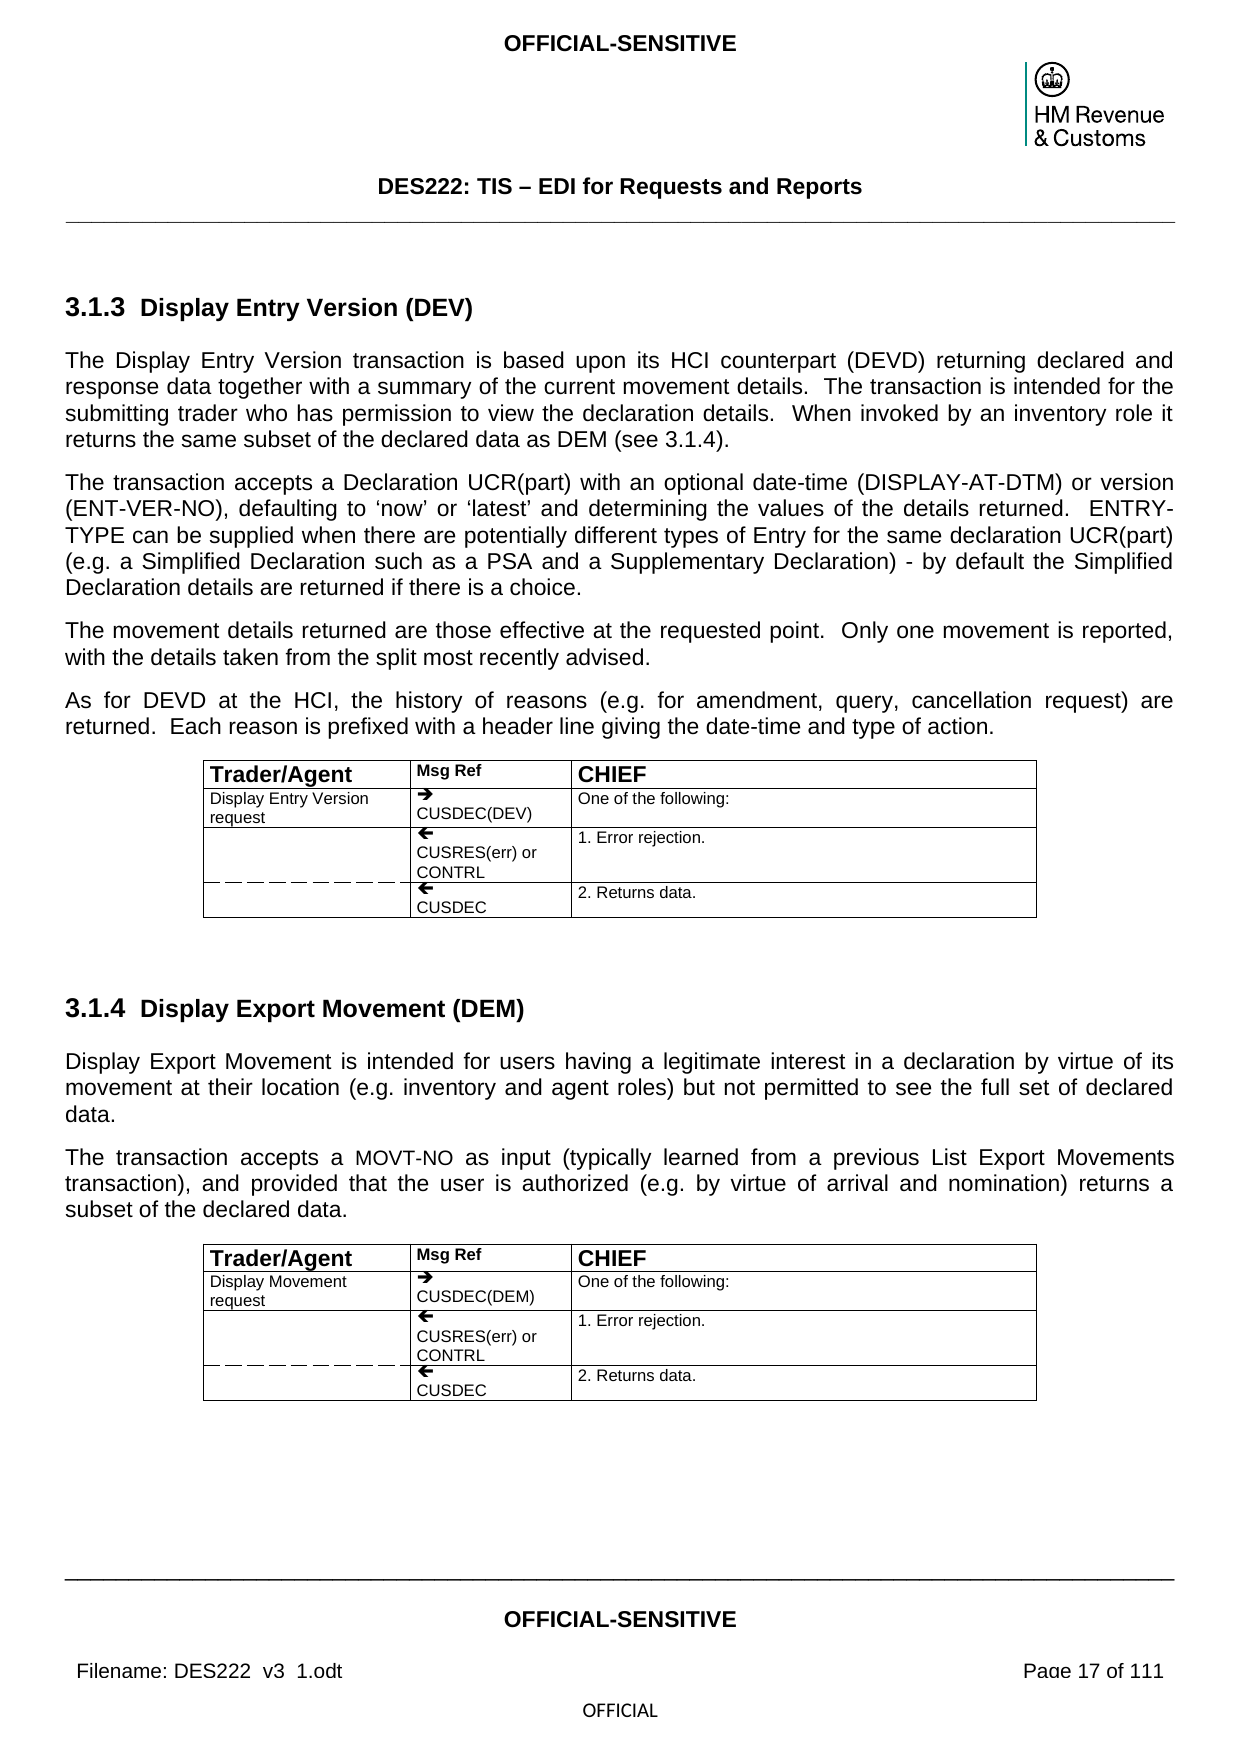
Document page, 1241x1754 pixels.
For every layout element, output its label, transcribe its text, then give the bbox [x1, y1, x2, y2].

table_cell [204, 828, 410, 882]
subtitle Display Entry Version (DEV) [65, 291, 1175, 322]
table_header Trader/Agent [204, 761, 410, 788]
table_header CHIEF [572, 1245, 1036, 1271]
table_cell One of the following: [572, 789, 1036, 827]
text As for DEVD at the HCI, the history of reasons (e.g. for amendment, query, cancellation request) are returned. Each reason is prefixed with a header line giving the date-time and type of action. [65, 687, 1175, 739]
table_cell  CUSDEC(DEV) [411, 789, 571, 827]
table_header Msg Ref [411, 761, 571, 788]
table_header Msg Ref [411, 1245, 571, 1271]
table_header Trader/Agent [204, 1245, 410, 1271]
text The transaction accepts a Declaration UCR(part) with an optional date-time (DISPLAY-AT-DTM) or version (ENT‑VER‑NO), defaulting to ‘now’ or ‘latest’ and determining the values of the details returned. ENTRY-TYPE can be supplied when there are potentially different types of Entry for the same declaration UCR(part) (e.g. a Simplified Declaration such as a PSA and a Supplementary Declaration) - by default the Simplified Declaration details are returned if there is a choice. [65, 469, 1175, 601]
table_cell  CUSRES(err) or CONTRL [411, 1311, 571, 1365]
text The movement details returned are those effective at the requested point. Only one movement is reported, with the details taken from the split most recently advised. [65, 617, 1175, 670]
text The transaction accepts a MOVT-NO as input (typically learned from a previous List Export Movements transaction), and provided that the user is authorized (e.g. by virtue of arrival and nomination) returns a subset of the declared data. [65, 1143, 1175, 1223]
table_cell  CUSDEC [411, 1366, 571, 1400]
table_cell [204, 1365, 410, 1400]
subtitle Display Export Movement (DEM) [65, 992, 1175, 1023]
text Display Export Movement is intended for users having a legitimate interest in a declaration by virtue of its movement at their location (e.g. inventory and agent roles) but not permitted to see the full set of declared data. [65, 1048, 1175, 1127]
table_cell 2. Returns data. [572, 883, 1036, 917]
table_cell [204, 1311, 410, 1365]
table_cell  CUSDEC [411, 883, 571, 917]
table_cell Display Movement request [204, 1272, 410, 1310]
table_cell [204, 882, 410, 917]
table_cell  CUSDEC(DEM) [411, 1272, 571, 1310]
table_cell  CUSRES(err) or CONTRL [411, 828, 571, 882]
text The Display Entry Version transaction is based upon its HCI counterpart (DEVD) returning declared and response data together with a summary of the current movement details. The transaction is intended for the submitting trader who has permission to view the declaration details. When invoked by an inventory role it returns the same subset of the declared data as DEM (see 3.1.4). [65, 347, 1175, 452]
table_cell 1. Error rejection. [572, 1311, 1036, 1365]
table_cell One of the following: [572, 1272, 1036, 1310]
table_cell Display Entry Version request [204, 789, 410, 827]
table_cell 1. Error rejection. [572, 828, 1036, 882]
table_cell 2. Returns data. [572, 1366, 1036, 1400]
table_header CHIEF [572, 761, 1036, 788]
